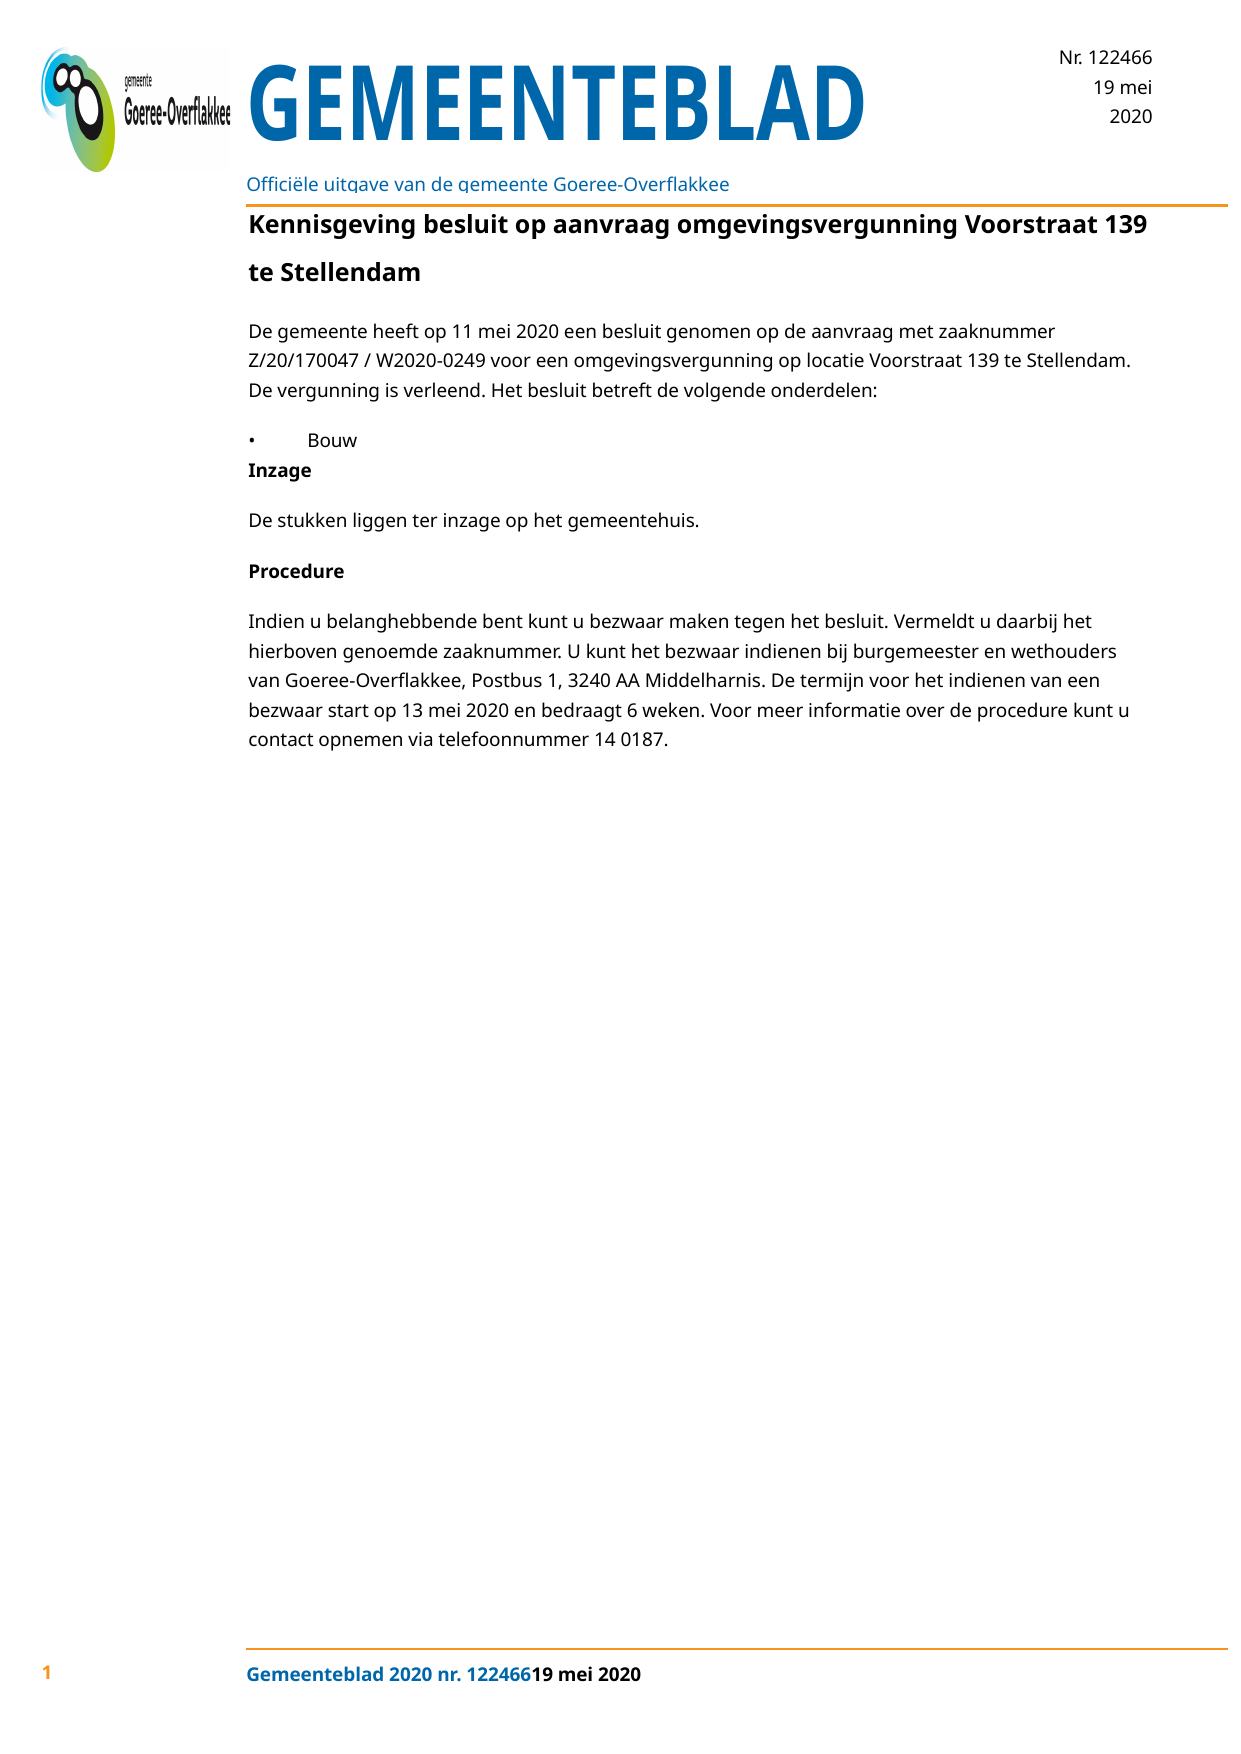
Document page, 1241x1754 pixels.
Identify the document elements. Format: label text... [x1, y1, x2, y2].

text Procedure [248, 558, 1152, 584]
list Bouw [248, 427, 1152, 453]
picture [41, 47, 231, 172]
text De gemeente heeft op 11 mei 2020 een besluit genomen op de aanvraag met zaaknummer Z/20/170047 / W2020-0249 voor een omgevingsvergunning op locatie Voorstraat 139 te Stellendam. De vergunning is verleend. Het besluit betreft de volgende onderdelen: [248, 318, 1152, 403]
text Indien u belanghebbende bent kunt u bezwaar maken tegen het besluit. Vermeldt u daarbij het hierboven genoemde zaaknummer. U kunt het bezwaar indienen bij burgemeester en wethouders van Goeree-Overflakkee, Postbus 1, 3240 AA Middelharnis. De termijn voor het indienen van een bezwaar start op 13 mei 2020 en bedraagt 6 weken. Voor meer informatie over de procedure kunt u contact opnemen via telefoonnummer 14 0187. [248, 608, 1152, 752]
text De stukken liggen ter inzage op het gemeentehuis. [248, 507, 1152, 533]
text Kennisgeving besluit op aanvraag omgevingsvergunning Voorstraat 139 te Stellendam [248, 207, 1152, 288]
text Inzage [248, 457, 1152, 483]
